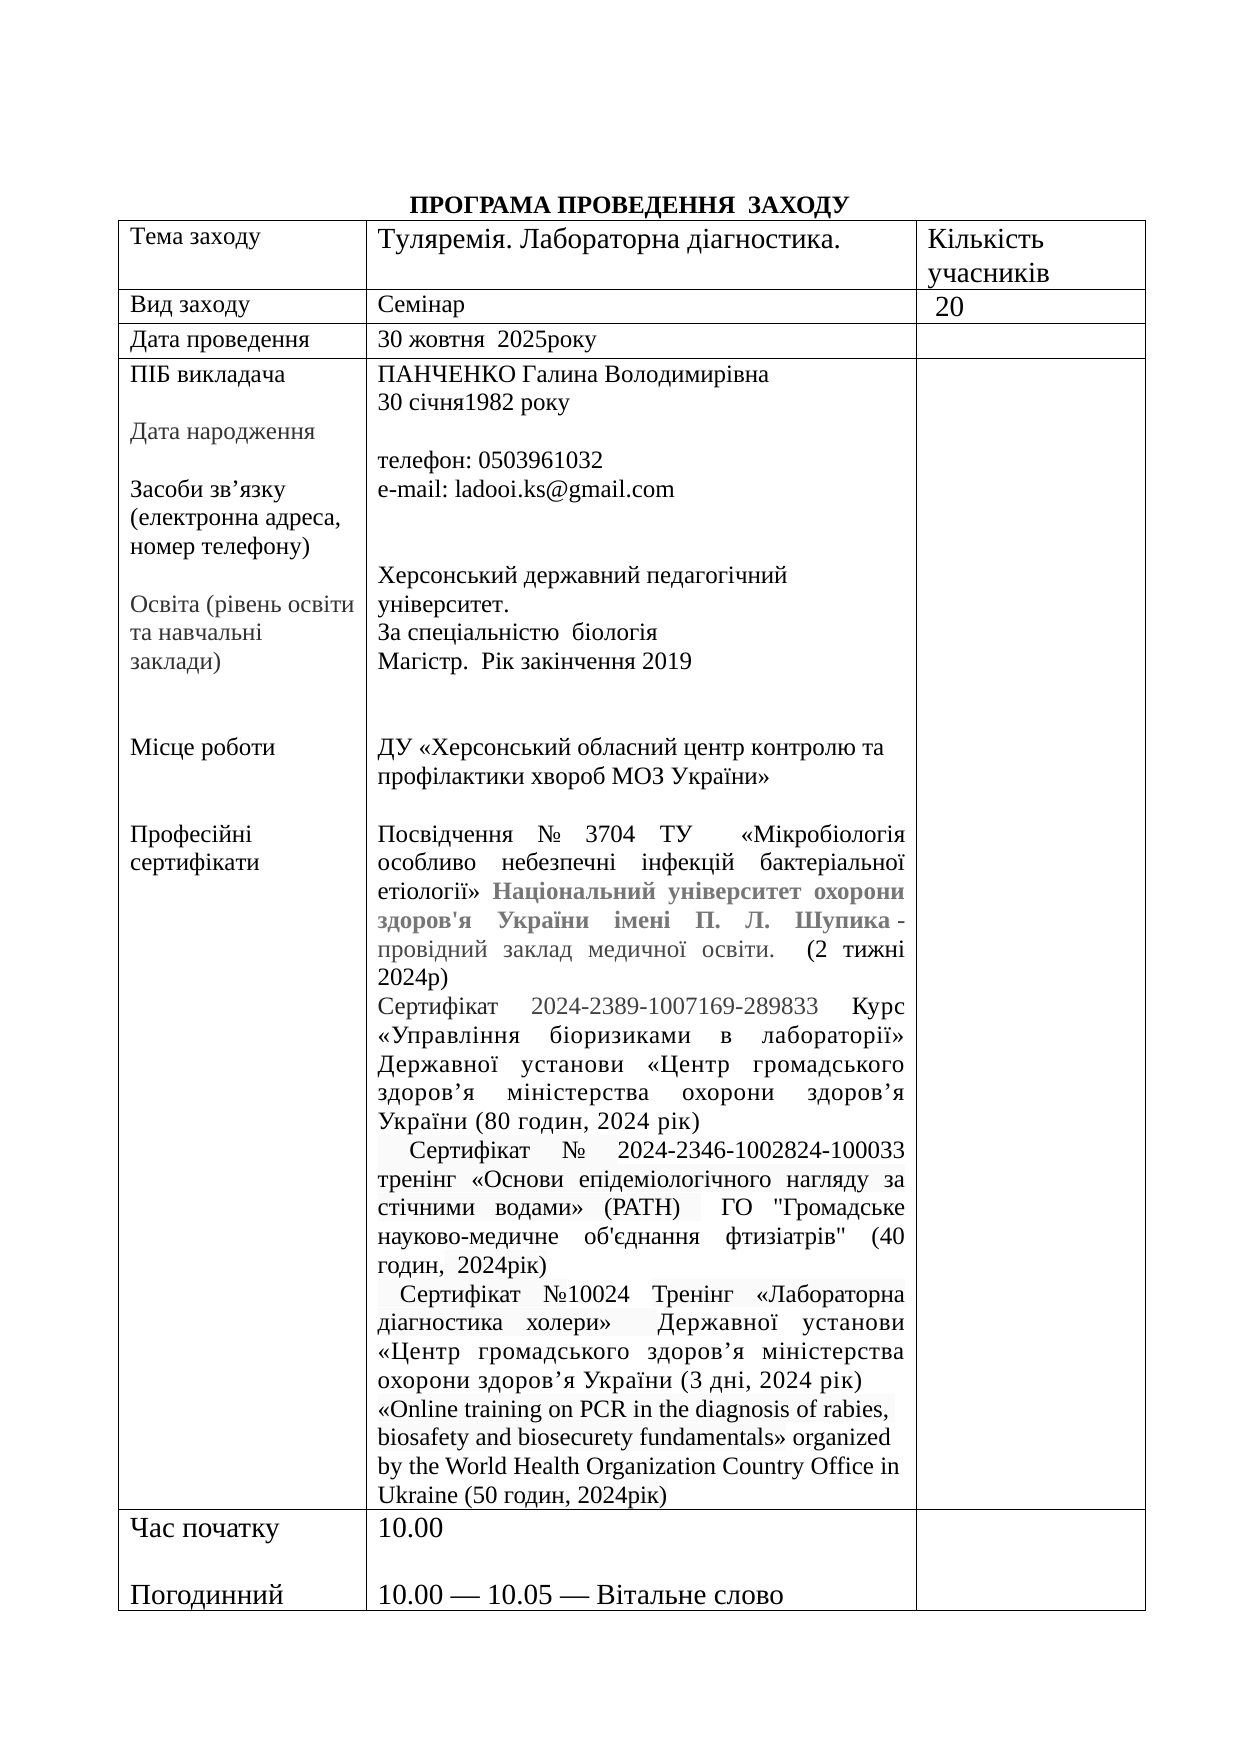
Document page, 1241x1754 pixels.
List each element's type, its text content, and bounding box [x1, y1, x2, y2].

table_header Туляремія. Лабораторна діагностика. [367, 221, 916, 288]
table_cell [917, 324, 1145, 358]
table_cell 10.00 10.00 — 10.05 — Вітальне слово [367, 1510, 916, 1610]
table_cell [917, 1510, 1145, 1610]
table_cell Семінар [367, 290, 916, 323]
table_header Кількість учасників [917, 221, 1145, 288]
table_cell ПАНЧЕНКО Галина Володимирівна 30 січня1982 року телефон: 0503961032 e-mail: ladooi.ks@gmail.com Херсонський державний педагогічний університет. За спеціальністю біологія Магістр. Рік закінчення 2019 ДУ «Херсонський обласний центр контролю та профілактики хвороб МОЗ України» Посвідчення № 3704 ТУ «Мікробіологія особливо небезпечні інфекцій бактеріальної етіології» Національний університет охорони здоров'я України імені П. Л. Шупика - провідний заклад медичної освіти. (2 тижні 2024р) Сертифікат 2024-2389-1007169-289833 Курс «Управління біоризиками в лабораторії» Державної установи «Центр громадського здоров’я міністерства охорони здоров’я України (80 годин, 2024 рік) Сертифікат № 2024-2346-1002824-100033 тренінг «Основи епідеміологічного нагляду за стічними водами» (РАТН) ГО "Громадське науково-медичне об'єднання фтизіатрів" (40 годин, 2024рік) Сертифікат №10024 Тренінг «Лабораторна діагностика холери» Державної установи «Центр громадського здоров’я міністерства охорони здоров’я України (3 дні, 2024 рік) «Online training on PCR in the diagnosis of rabies, biosafety and biosecurety fundamentals» organized by the World Health Organization Country Office in Ukraine (50 годин, 2024рік) [367, 359, 916, 1509]
table_cell [917, 359, 1145, 1509]
table_cell 30 жовтня 2025року [367, 324, 916, 358]
table_cell 20 [917, 290, 1145, 323]
table_cell Вид заходу [119, 290, 366, 323]
text ПРОГРАМА ПРОВЕДЕННЯ ЗАХОДУ [118, 186, 1122, 220]
table_cell Час початку Погодинний [119, 1510, 366, 1610]
table_header Тема заходу [119, 221, 366, 288]
table_cell ПІБ викладача Дата народження Засоби зв’язку (електронна адреса, номер телефону) Освіта (рівень освіти та навчальні заклади) Місце роботи Професійні сертифікати [119, 359, 366, 1509]
table_cell Дата проведення [119, 324, 366, 358]
